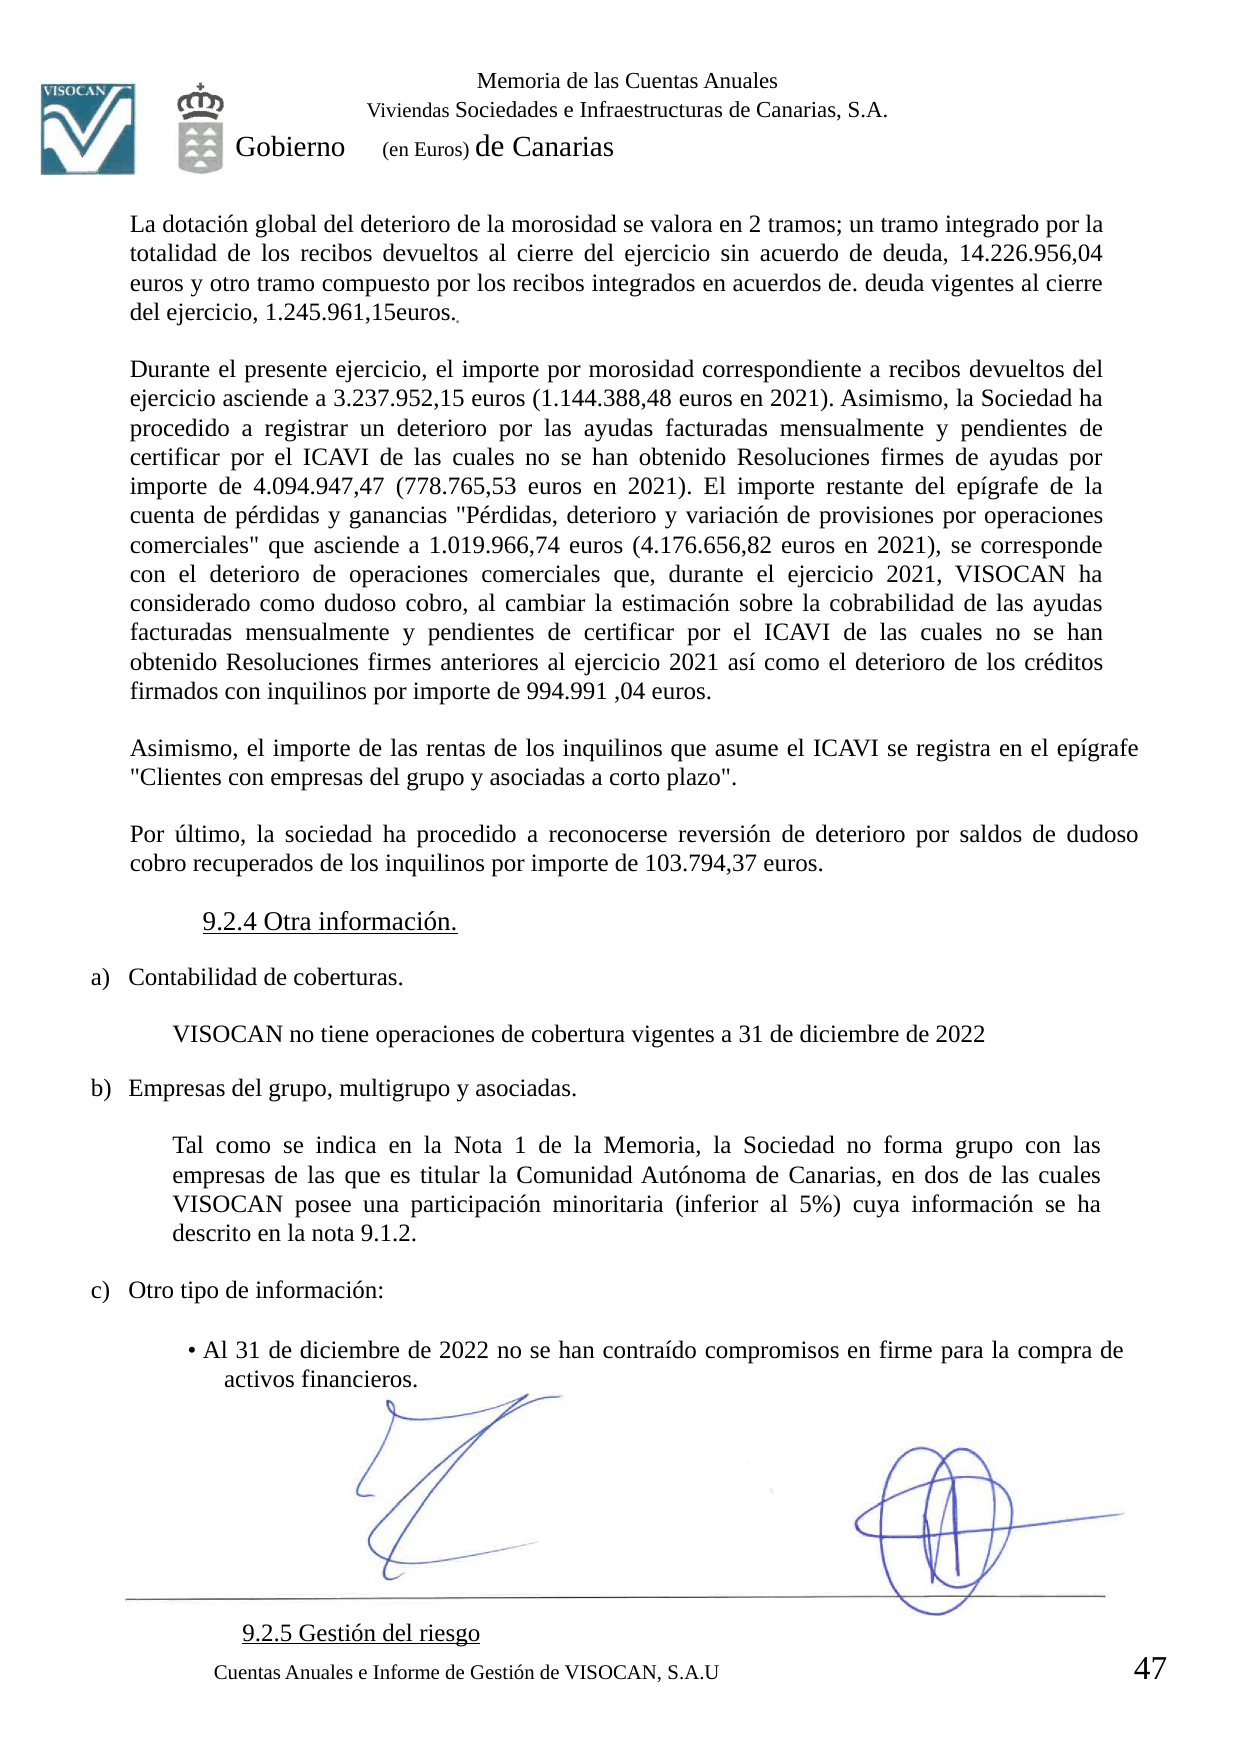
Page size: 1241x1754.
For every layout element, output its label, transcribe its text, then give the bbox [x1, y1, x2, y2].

text Por último, la sociedad ha procedido a reconocerse reversión de deterioro por saldos de dudoso cobro recuperados de los inquilinos por importe de 103.794,37 euros. [129, 819, 1141, 877]
list Otro tipo de información: [91, 1275, 1141, 1304]
text 9.2.5 Gestión del riesgo [242, 1618, 1142, 1647]
text VISOCAN no tiene operaciones de cobertura vigentes a 31 de diciembre de 2022 [172, 1019, 1141, 1048]
text • Al 31 de diciembre de 2022 no se han contraído compromisos en firme para la compra de activos financieros. [187, 1335, 1126, 1393]
list Empresas del grupo, multigrupo y asociadas. [91, 1073, 1141, 1102]
text Durante el presente ejercicio, el importe por morosidad correspondiente a recibos devueltos del ejercicio asciende a 3.237.952,15 euros (1.144.388,48 euros en 2021). Asimismo, la Sociedad ha procedido a registrar un deterioro por las ayudas facturadas mensualmente y pendientes de certificar por el ICAVI de las cuales no se han obtenido Resoluciones firmes de ayudas por importe de 4.094.947,47 (778.765,53 euros en 2021). El importe restante del epígrafe de la cuenta de pérdidas y ganancias "Pérdidas, deterioro y variación de provisiones por operaciones comerciales" que asciende a 1.019.966,74 euros (4.176.656,82 euros en 2021), se corresponde con el deterioro de operaciones comerciales que, durante el ejercicio 2021, VISOCAN ha considerado como dudoso cobro, al cambiar la estimación sobre la cobrabilidad de las ayudas facturadas mensualmente y pendientes de certificar por el ICAVI de las cuales no se han obtenido Resoluciones firmes anteriores al ejercicio 2021 así como el deterioro de los créditos firmados con inquilinos por importe de 994.991 ,04 euros. [129, 354, 1104, 705]
text Tal como se indica en la Nota 1 de la Memoria, la Sociedad no forma grupo con las empresas de las que es titular la Comunidad Autónoma de Canarias, en dos de las cuales VISOCAN posee una participación minoritaria (inferior al 5%) cuya información se ha descrito en la nota 9.1.2. [172, 1130, 1103, 1247]
text Asimismo, el importe de las rentas de los inquilinos que asume el ICAVI se registra en el epígrafe "Clientes con empresas del grupo y asociadas a corto plazo". [129, 733, 1141, 791]
list Contabilidad de coberturas. [91, 962, 1141, 991]
text 9.2.4 Otra información. [202, 906, 1142, 937]
text La dotación global del deterioro de la morosidad se valora en 2 tramos; un tramo integrado por la totalidad de los recibos devueltos al cierre del ejercicio sin acuerdo de deuda, 14.226.956,04 euros y otro tramo compuesto por los recibos integrados en acuerdos de. deuda vigentes al cierre del ejercicio, 1.245.961,15euros. [129, 209, 1104, 326]
